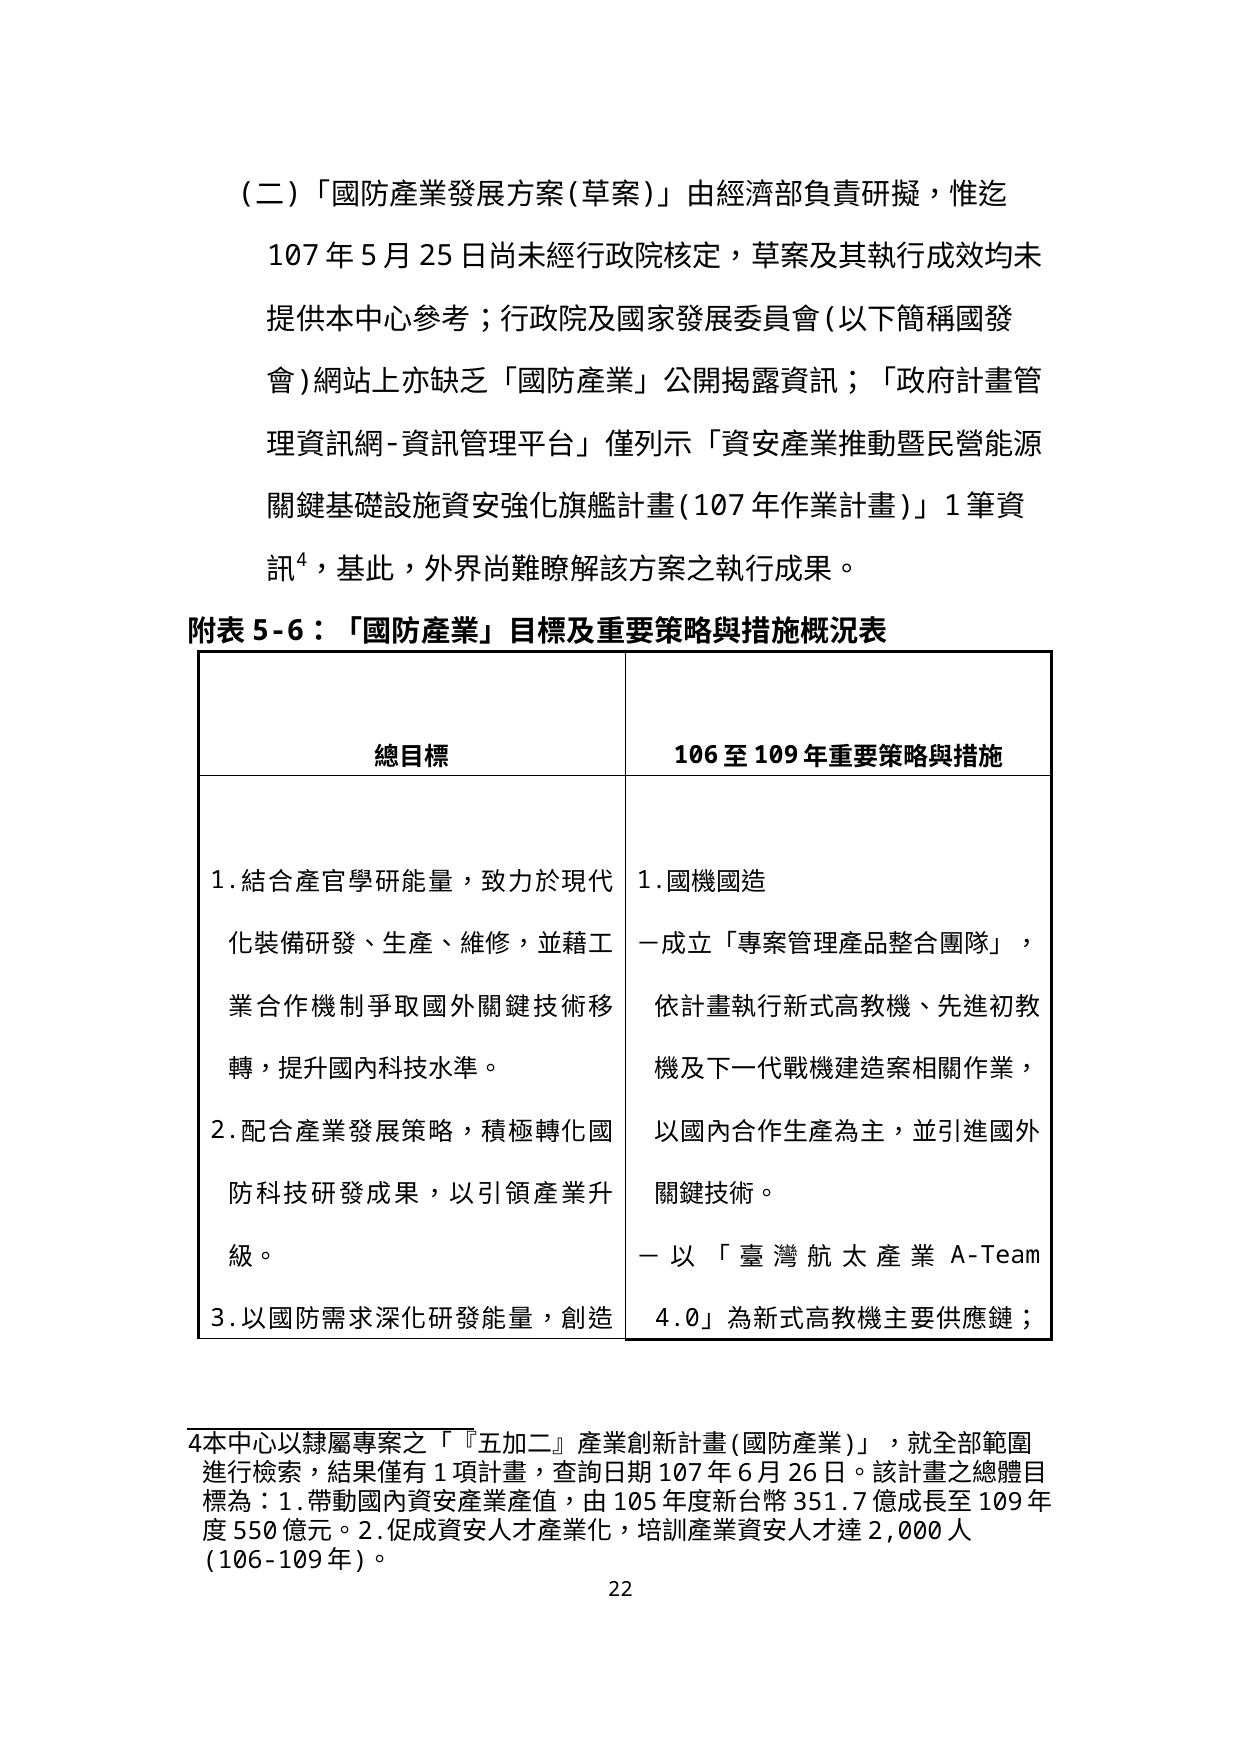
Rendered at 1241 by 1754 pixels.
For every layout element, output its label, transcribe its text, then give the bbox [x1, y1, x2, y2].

table_header 106至109年重要策略與措施 [626, 653, 1050, 775]
text 附表5-6：「國防產業」目標及重要策略與措施概況表 [187, 587, 1053, 650]
table_header 總目標 [200, 653, 625, 775]
table_cell 1.結合產官學研能量，致力於現代化裝備研發、生產、維修，並藉工業合作機制爭取國外關鍵技術移轉，提升國內科技水準。 2.配合產業發展策略，積極轉化國防科技研發成果，以引領產業升級。 3.以國防需求深化研發能量，創造 [200, 776, 625, 1337]
text 本中心以隸屬專案之「『五加二』產業創新計畫(國防產業)」，就全部範圍進行檢索，結果僅有1項計畫，查詢日期107年6月26日。該計畫之總體目標為：1.帶動國內資安產業產值，由105年度新台幣351.7億成長至109年度550億元。2.促成資安人才產業化，培訓產業資安人才達2,000人 (106-109年)。 [187, 1429, 1053, 1574]
text (二)「國防產業發展方案(草案)」由經濟部負責研擬，惟迄107年5月25日尚未經行政院核定，草案及其執行成效均未提供本中心參考；行政院及國家發展委員會(以下簡稱國發會)網站上亦缺乏「國防產業」公開揭露資訊；「政府計畫管理資訊網-資訊管理平台」僅列示「資安產業推動暨民營能源關鍵基礎設施資安強化旗艦計畫(107年作業計畫)」1筆資訊，基此，外界尚難瞭解該方案之執行成果。 [237, 150, 1053, 587]
table_cell 1.國機國造 －成立「專案管理產品整合團隊」，依計畫執行新式高教機、先進初教機及下一代戰機建造案相關作業，以國內合作生產為主，並引進國外關鍵技術。 －以「臺灣航太產業A-Team 4.0」為新式高教機主要供應鏈； [626, 776, 1050, 1337]
